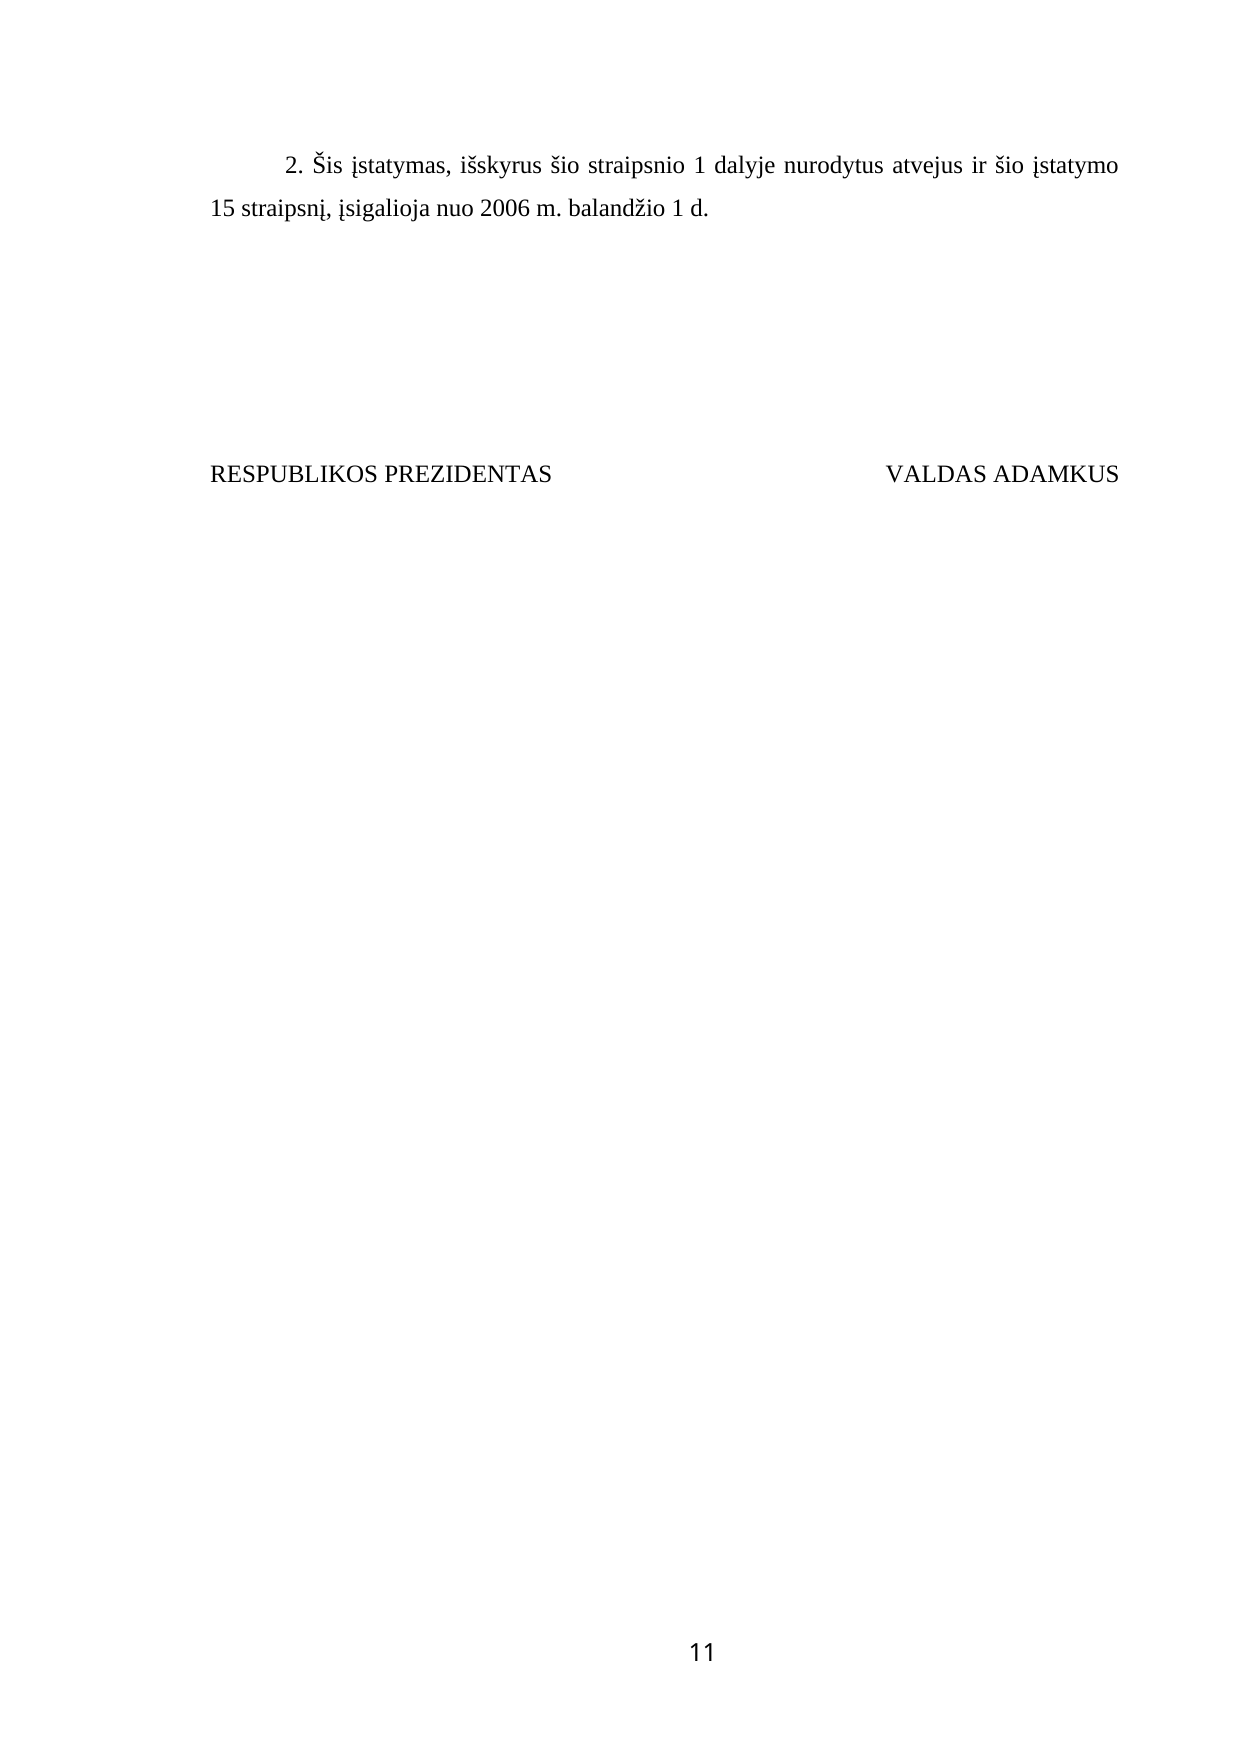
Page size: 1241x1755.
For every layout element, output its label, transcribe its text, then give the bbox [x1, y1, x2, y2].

text 2. Šis įstatymas, išskyrus šio straipsnio 1 dalyje nurodytus atvejus ir šio įstatymo 15 straipsnį, įsigalioja nuo 2006 m. balandžio 1 d. [210, 150, 1120, 222]
text RESPUBLIKOS PREZIDENTAS VALDAS ADAMKUS [210, 459, 1120, 488]
